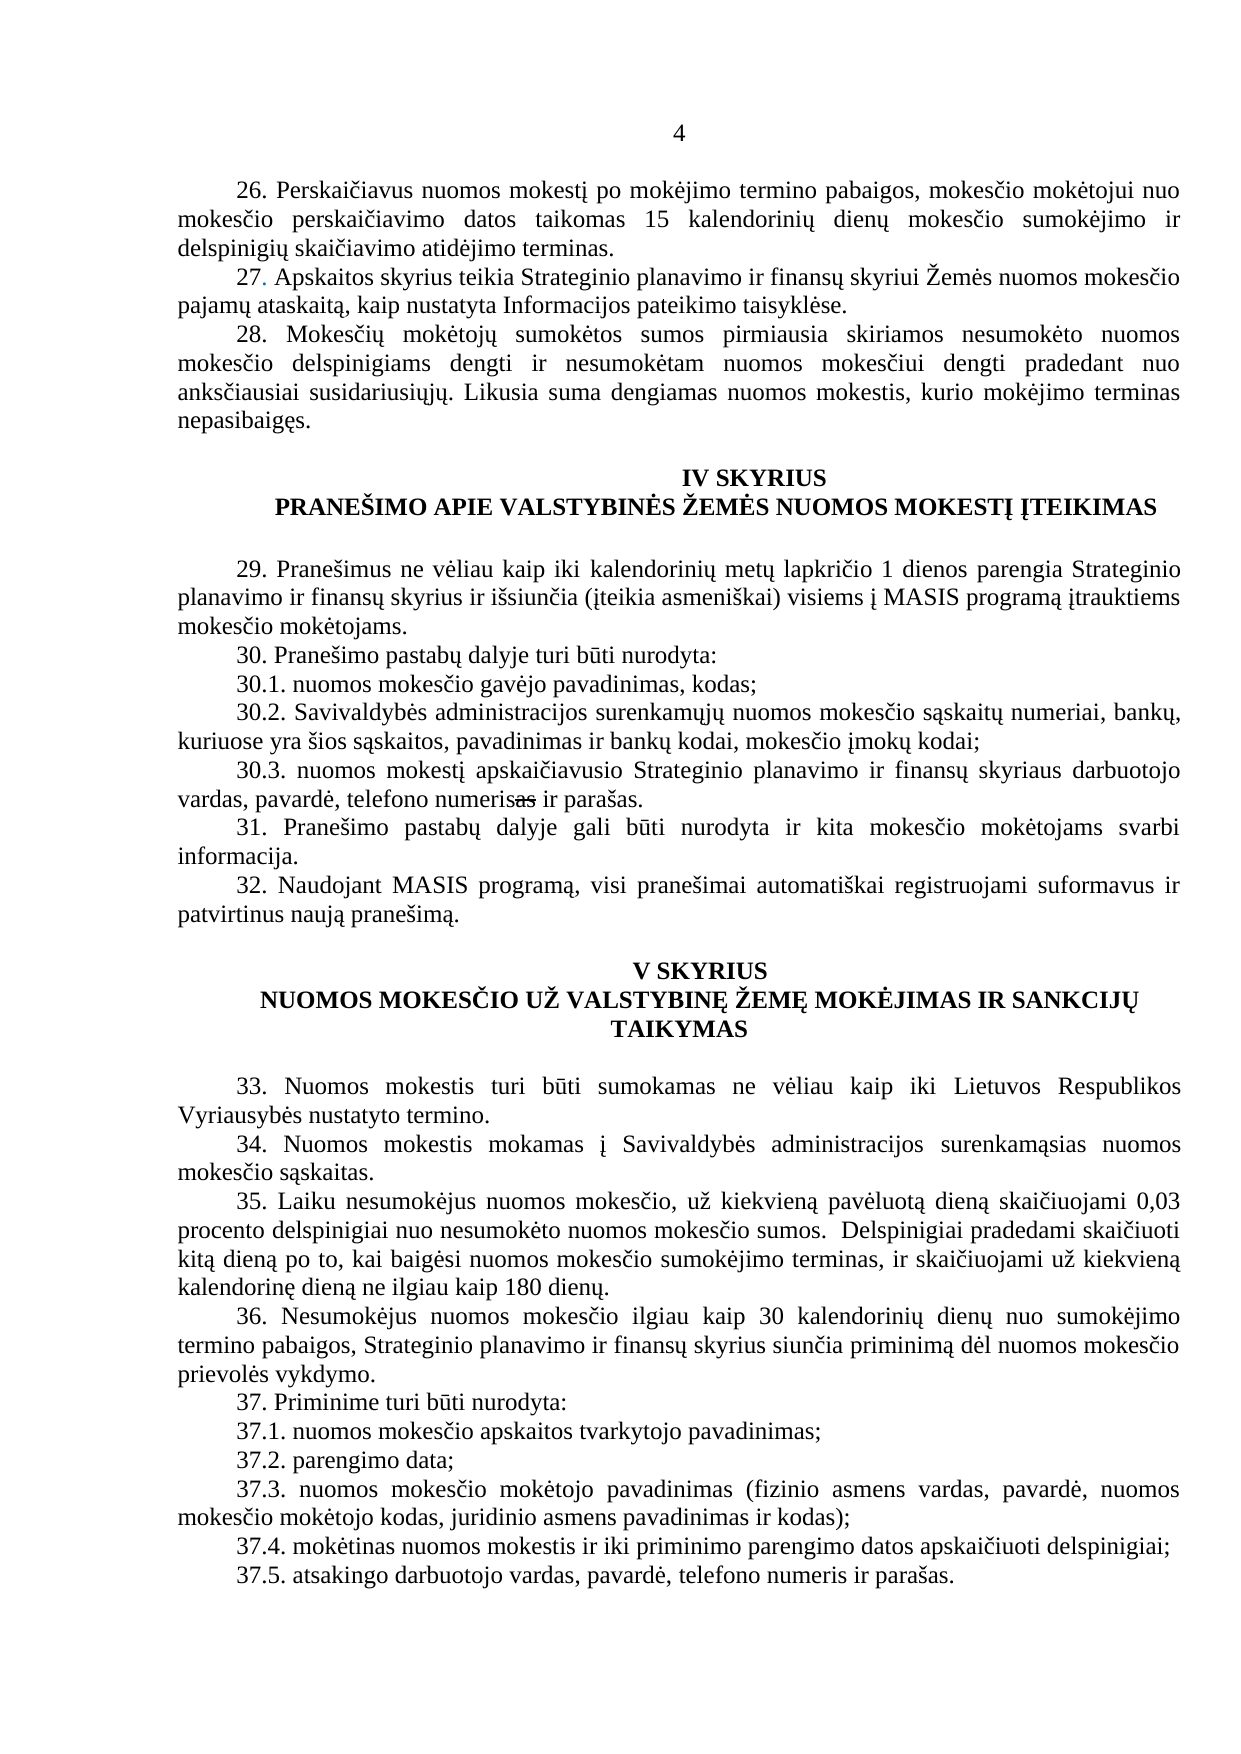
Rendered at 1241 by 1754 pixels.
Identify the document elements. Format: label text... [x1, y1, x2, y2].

text 26. Perskaičiavus nuomos mokestį po mokėjimo termino pabaigos, mokesčio mokėtojui nuo mokesčio perskaičiavimo datos taikomas 15 kalendorinių dienų mokesčio sumokėjimo ir delspinigių skaičiavimo atidėjimo terminas. [177, 176, 1181, 262]
text 32. Naudojant MASIS programą, visi pranešimai automatiškai registruojami suformavus ir patvirtinus naują pranešimą. [177, 870, 1181, 927]
subtitle IV SKYRIUS [252, 463, 1181, 492]
text 31. Pranešimo pastabų dalyje gali būti nurodyta ir kita mokesčio mokėtojams svarbi informacija. [177, 812, 1181, 870]
subtitle PRANEŠIMO APIE VALSTYBINĖS ŽEMĖS NUOMOS MOKESTĮ ĮTEIKIMAS [251, 492, 1181, 521]
text 28. Mokesčių mokėtojų sumokėtos sumos pirmiausia skiriamos nesumokėto nuomos mokesčio delspinigiams dengti ir nesumokėtam nuomos mokesčiui dengti pradedant nuo anksčiausiai susidariusiųjų. Likusia suma dengiamas nuomos mokestis, kurio mokėjimo terminas nepasibaigęs. [177, 319, 1181, 434]
text 34. Nuomos mokestis mokamas į Savivaldybės administracijos surenkamąsias nuomos mokesčio sąskaitas. [177, 1129, 1181, 1186]
text 37.4. mokėtinas nuomos mokestis ir iki priminimo parengimo datos apskaičiuoti delspinigiai; [177, 1531, 1181, 1560]
text 36. Nesumokėjus nuomos mokesčio ilgiau kaip 30 kalendorinių dienų nuo sumokėjimo termino pabaigos, Strateginio planavimo ir finansų skyrius siunčia priminimą dėl nuomos mokesčio prievolės vykdymo. [177, 1301, 1181, 1387]
text 30.2. Savivaldybės administracijos surenkamųjų nuomos mokesčio sąskaitų numeriai, bankų, kuriuose yra šios sąskaitos, pavadinimas ir bankų kodai, mokesčio įmokų kodai; [177, 697, 1181, 755]
text 35. Laiku nesumokėjus nuomos mokesčio, už kiekvieną pavėluotą dieną skaičiuojami 0,03 procento delspinigiai nuo nesumokėto nuomos mokesčio sumos. Delspinigiai pradedami skaičiuoti kitą dieną po to, kai baigėsi nuomos mokesčio sumokėjimo terminas, ir skaičiuojami už kiekvieną kalendorinę dieną ne ilgiau kaip 180 dienų. [177, 1186, 1181, 1301]
text NUOMOS MOKESČIO UŽ VALSTYBINĘ ŽEMĘ MOKĖJIMAS IR SANKCIJŲ TAIKYMAS [177, 985, 1181, 1042]
text 30.3. nuomos mokestį apskaičiavusio Strateginio planavimo ir finansų skyriaus darbuotojo vardas, pavardė, telefono numerisas ir parašas. [177, 755, 1181, 812]
text 33. Nuomos mokestis turi būti sumokamas ne vėliau kaip iki Lietuvos Respublikos Vyriausybės nustatyto termino. [177, 1071, 1181, 1129]
text 30.1. nuomos mokesčio gavėjo pavadinimas, kodas; [177, 669, 1181, 697]
text 30. Pranešimo pastabų dalyje turi būti nurodyta: [177, 640, 1181, 669]
text 37. Priminime turi būti nurodyta: [177, 1387, 1181, 1416]
text V SKYRIUS [177, 956, 1181, 985]
text 29. Pranešimus ne vėliau kaip iki kalendorinių metų lapkričio 1 dienos parengia Strateginio planavimo ir finansų skyrius ir išsiunčia (įteikia asmeniškai) visiems į MASIS programą įtrauktiems mokesčio mokėtojams. [177, 554, 1181, 640]
text 37.2. parengimo data; [177, 1445, 1181, 1474]
text 37.3. nuomos mokesčio mokėtojo pavadinimas (fizinio asmens vardas, pavardė, nuomos mokesčio mokėtojo kodas, juridinio asmens pavadinimas ir kodas); [177, 1474, 1181, 1531]
text 37.5. atsakingo darbuotojo vardas, pavardė, telefono numeris ir parašas. [177, 1560, 1181, 1589]
text 27. Apskaitos skyrius teikia Strateginio planavimo ir finansų skyriui Žemės nuomos mokesčio pajamų ataskaitą, kaip nustatyta Informacijos pateikimo taisyklėse. [177, 262, 1181, 319]
text 37.1. nuomos mokesčio apskaitos tvarkytojo pavadinimas; [177, 1416, 1181, 1445]
